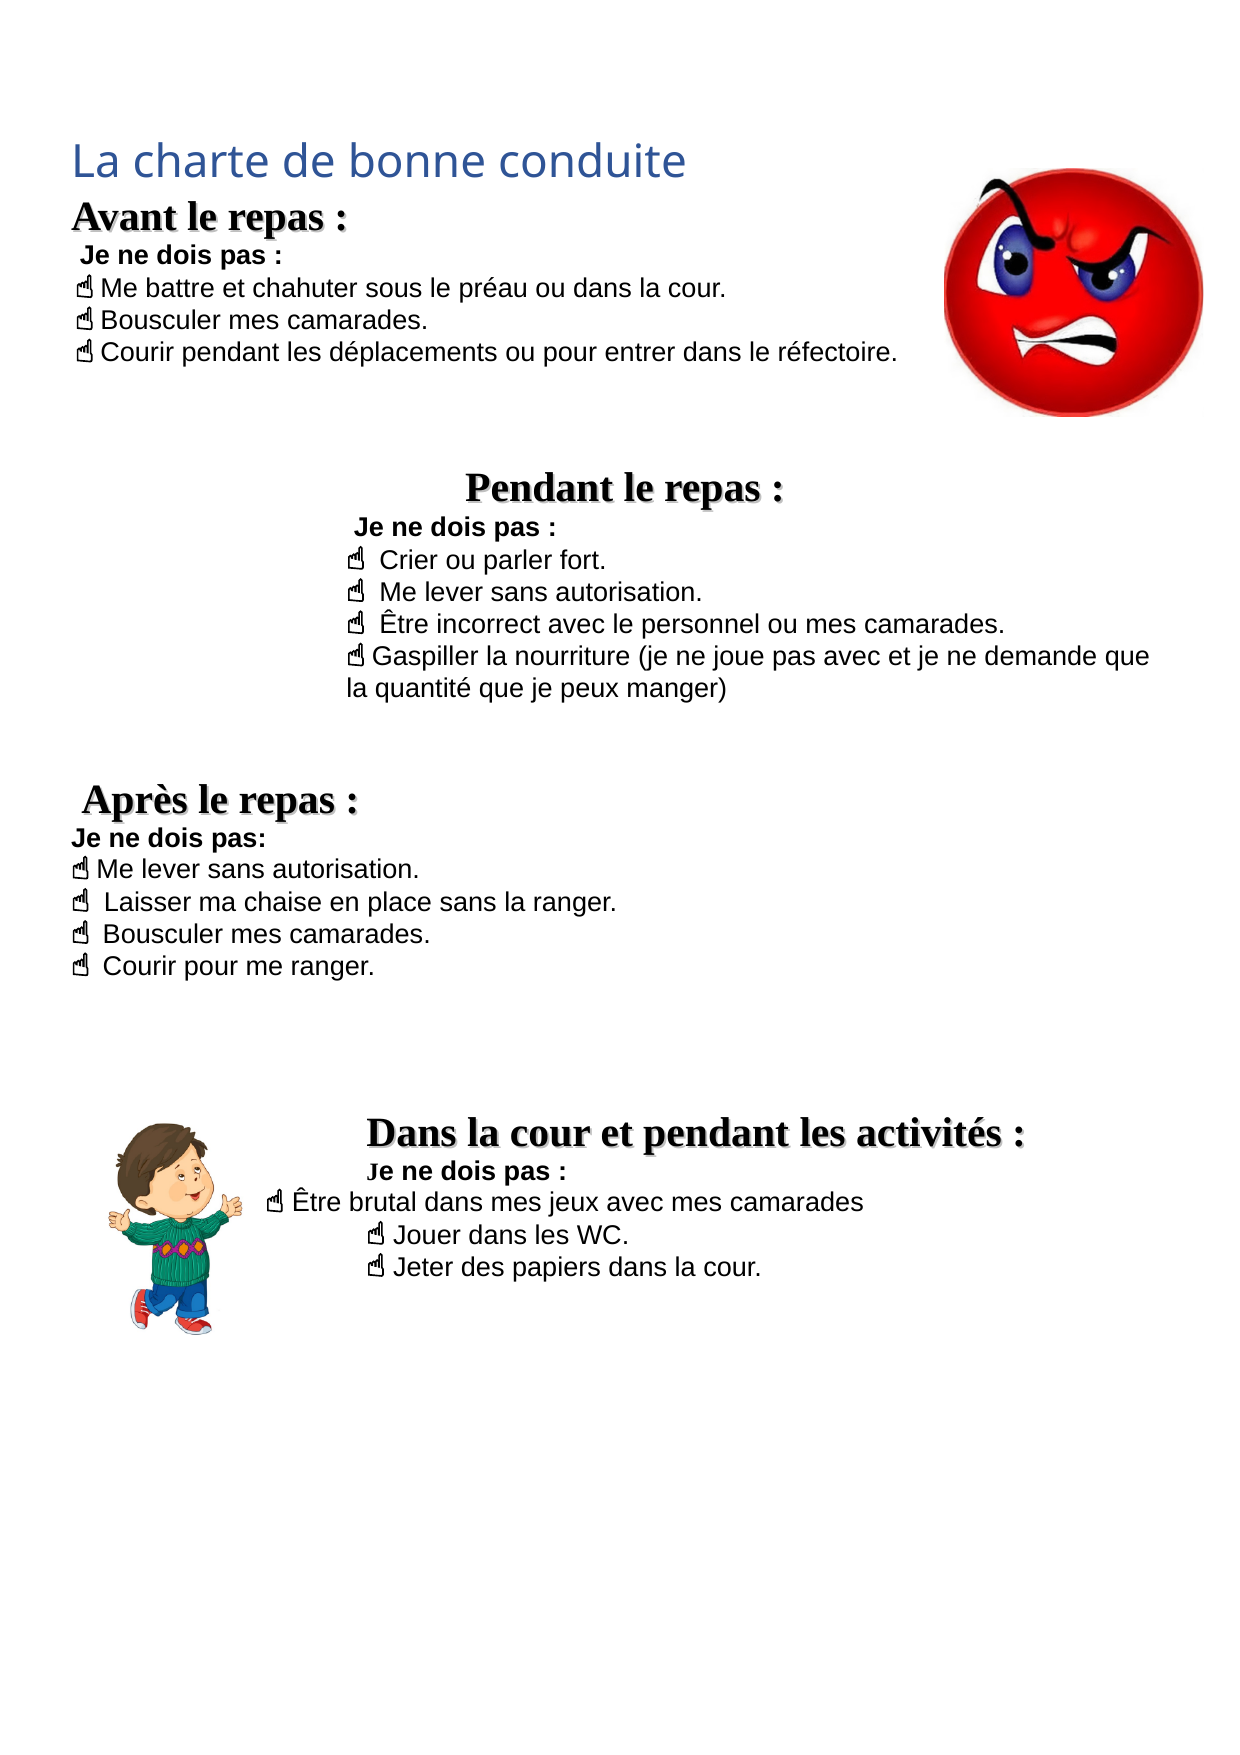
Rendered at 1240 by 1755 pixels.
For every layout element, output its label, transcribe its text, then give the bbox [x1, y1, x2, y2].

text Je ne dois pas : [73, 239, 944, 270]
text  Être incorrect avec le personnel ou mes camarades. [346, 608, 1168, 640]
text  Jeter des papiers dans la cour. [265, 1251, 1168, 1283]
text Avant le repas : [71, 191, 944, 239]
text Pendant le repas : [71, 463, 1168, 511]
text  Être brutal dans mes jeux avec mes camarades [265, 1186, 1168, 1219]
text Dans la cour et pendant les activités : [265, 1107, 1168, 1155]
text  Courir pendant les déplacements ou pour entrer dans le réfectoire. [75, 336, 944, 368]
text  Bousculer mes camarades. [71, 918, 1168, 950]
text  Gaspiller la nourriture (je ne joue pas avec et je ne demande que la quantité que je peux manger) [346, 640, 1168, 704]
text Après le repas : [71, 774, 1168, 822]
text  Courir pour me ranger. [71, 950, 1168, 982]
text  Crier ou parler fort. [346, 544, 1168, 576]
text Je ne dois pas : [346, 511, 1168, 542]
text  Bousculer mes camarades. [75, 304, 944, 336]
text  Laisser ma chaise en place sans la ranger. [71, 886, 1168, 918]
text  Me lever sans autorisation. [71, 853, 1168, 886]
subtitle La charte de bonne conduite [71, 129, 1168, 191]
text  Jouer dans les WC. [265, 1219, 1168, 1251]
text Je ne dois pas : [265, 1155, 1168, 1186]
text  Me lever sans autorisation. [346, 576, 1168, 608]
text Je ne dois pas: [71, 822, 1168, 853]
text  Me battre et chahuter sous le préau ou dans la cour. [75, 272, 944, 304]
